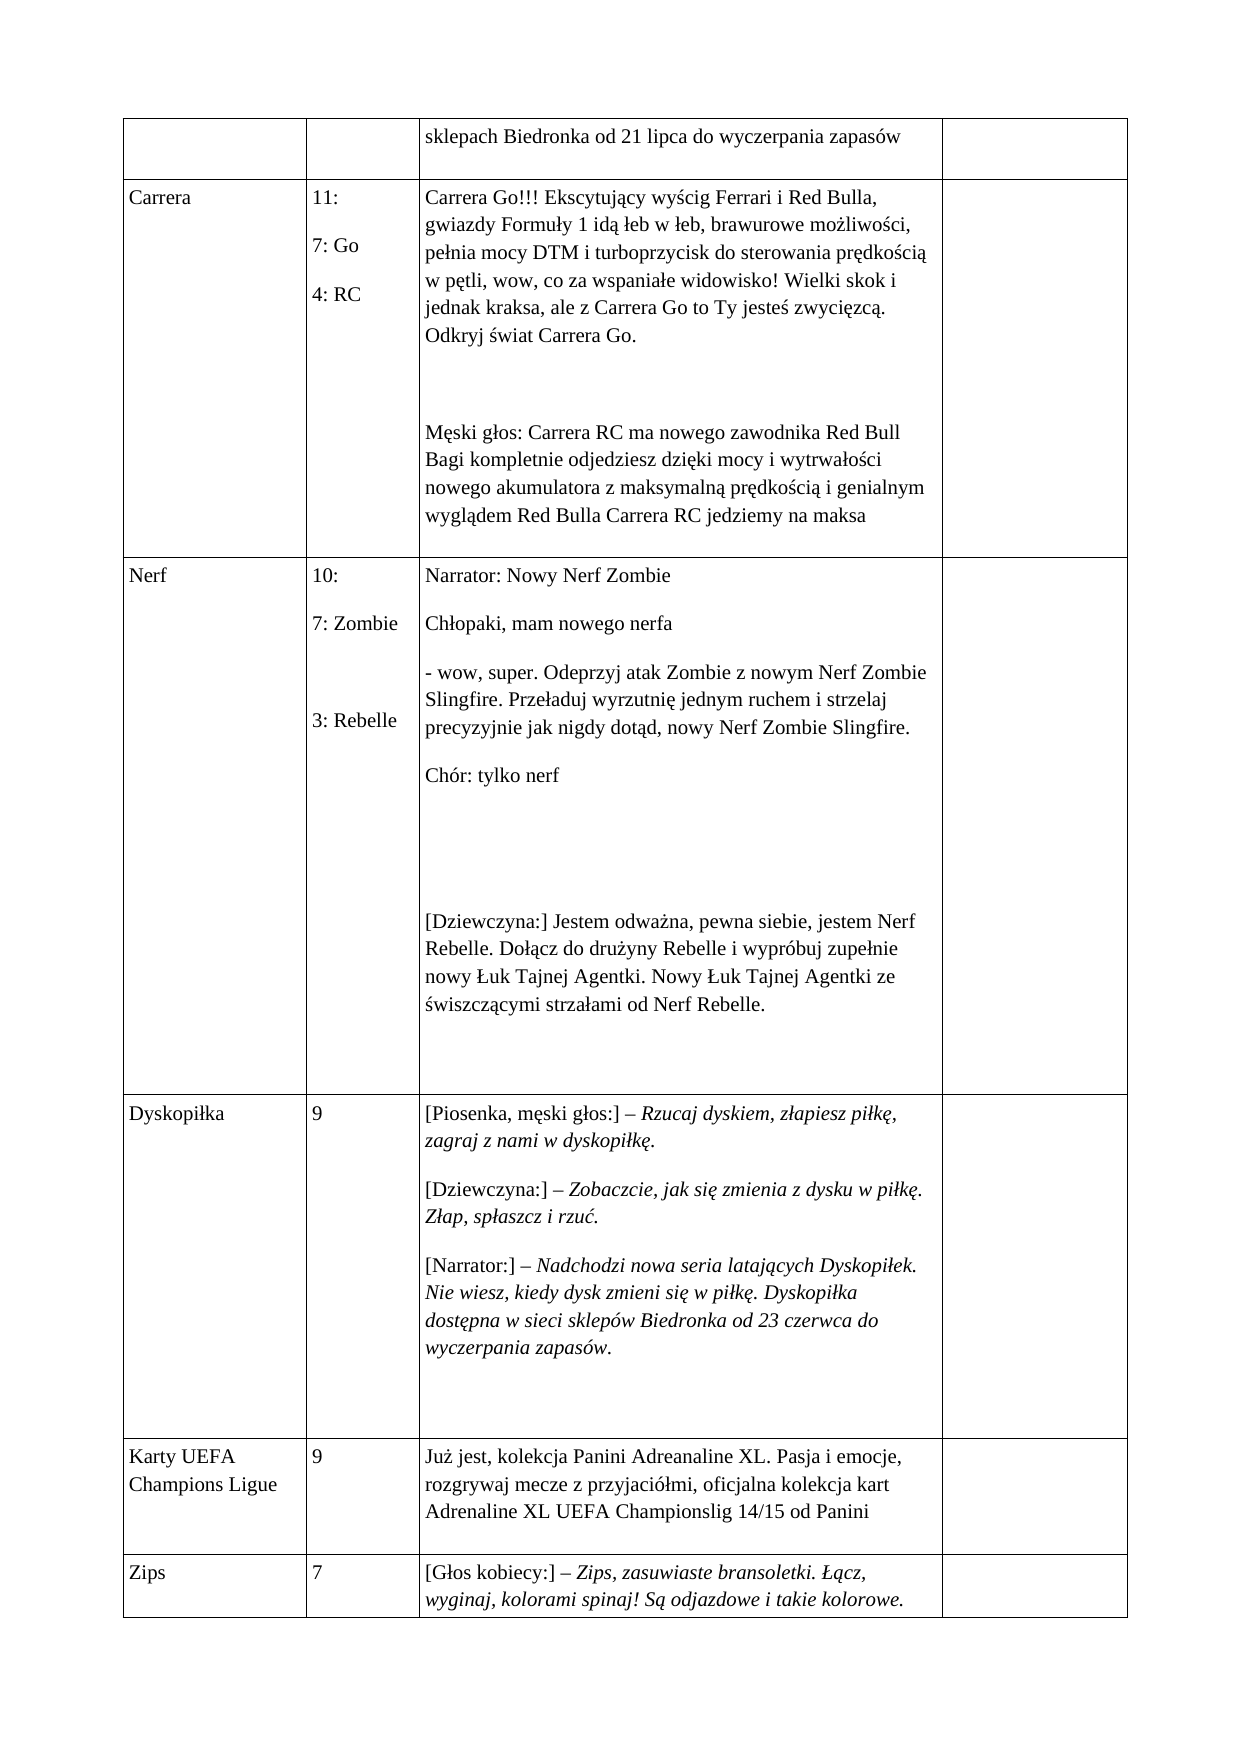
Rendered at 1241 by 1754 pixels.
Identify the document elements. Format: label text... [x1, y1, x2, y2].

table_cell Już jest, kolekcja Panini Adreanaline XL. Pasja i emocje, rozgrywaj mecze z przyjaciółmi, oficjalna kolekcja kart Adrenaline XL UEFA Championslig 14/15 od Panini [420, 1439, 942, 1553]
table_cell [Głos kobiecy:] – Zips, zasuwiaste bransoletki. Łącz, wyginaj, kolorami spinaj! Są odjazdowe i takie kolorowe. [420, 1555, 942, 1617]
table_cell sklepach Biedronka od 21 lipca do wyczerpania zapasów [420, 119, 942, 178]
table_cell [943, 1555, 1127, 1617]
table_cell [943, 119, 1127, 178]
table_cell [Piosenka, męski głos:] – Rzucaj dyskiem, złapiesz piłkę, zagraj z nami w dyskopiłkę. [Dziewczyna:] – Zobaczcie, jak się zmienia z dysku w piłkę. Złap, spłaszcz i rzuć. [Narrator:] – Nadchodzi nowa seria latających Dyskopiłek. Nie wiesz, kiedy dysk zmieni się w piłkę. Dyskopiłka dostępna w sieci sklepów Biedronka od 23 czerwca do wyczerpania zapasów. [420, 1095, 942, 1438]
table_cell [943, 1439, 1127, 1553]
table_cell Carrera Go!!! Ekscytujący wyścig Ferrari i Red Bulla, gwiazdy Formuły 1 idą łeb w łeb, brawurowe możliwości, pełnia mocy DTM i turboprzycisk do sterowania prędkością w pętli, wow, co za wspaniałe widowisko! Wielki skok i jednak kraksa, ale z Carrera Go to Ty jesteś zwycięzcą. Odkryj świat Carrera Go. Męski głos: Carrera RC ma nowego zawodnika Red Bull Bagi kompletnie odjedziesz dzięki mocy i wytrwałości nowego akumulatora z maksymalną prędkością i genialnym wyglądem Red Bulla Carrera RC jedziemy na maksa [420, 180, 942, 557]
table_cell [943, 1095, 1127, 1438]
table_cell 11: 7: Go 4: RC [307, 180, 419, 557]
table_cell [943, 180, 1127, 557]
table_cell [307, 119, 419, 178]
table_cell 10: 7: Zombie 3: Rebelle [307, 558, 419, 1094]
table_cell Carrera [124, 180, 306, 557]
table_cell Narrator: Nowy Nerf Zombie Chłopaki, mam nowego nerfa - wow, super. Odeprzyj atak Zombie z nowym Nerf Zombie Slingfire. Przeładuj wyrzutnię jednym ruchem i strzelaj precyzyjnie jak nigdy dotąd, nowy Nerf Zombie Slingfire. Chór: tylko nerf [Dziewczyna:] Jestem odważna, pewna siebie, jestem Nerf Rebelle. Dołącz do drużyny Rebelle i wypróbuj zupełnie nowy Łuk Tajnej Agentki. Nowy Łuk Tajnej Agentki ze świszczącymi strzałami od Nerf Rebelle. [420, 558, 942, 1094]
table_cell 7 [307, 1555, 419, 1617]
table_cell 9 [307, 1439, 419, 1553]
table_cell [943, 558, 1127, 1094]
table_cell Karty UEFA Champions Ligue [124, 1439, 306, 1553]
table_cell Dyskopiłka [124, 1095, 306, 1438]
table_cell 9 [307, 1095, 419, 1438]
table_cell Zips [124, 1555, 306, 1617]
table_cell [124, 119, 306, 178]
table_cell Nerf [124, 558, 306, 1094]
